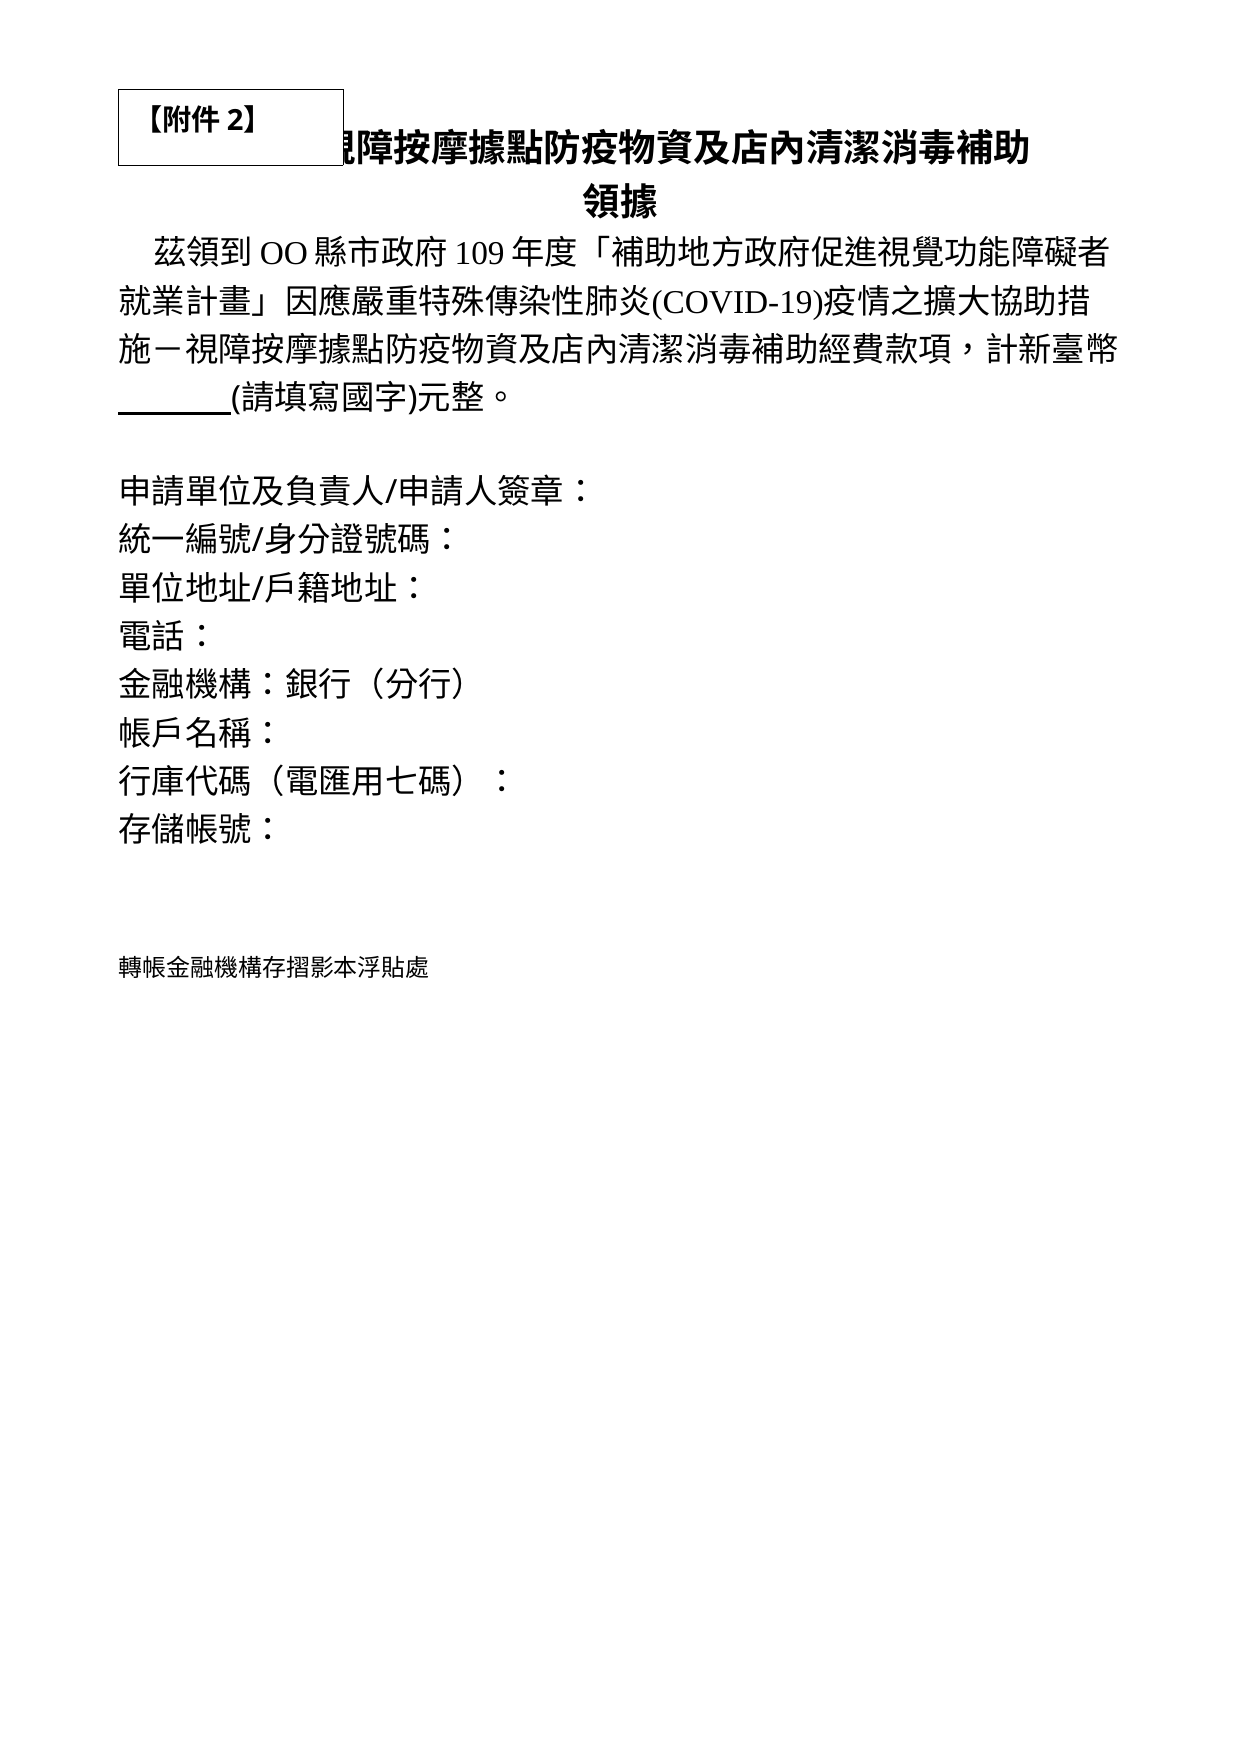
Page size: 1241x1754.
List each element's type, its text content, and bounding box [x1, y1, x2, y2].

text 存儲帳號： [118, 803, 1122, 851]
text 金融機構：銀行（分行） [118, 658, 1122, 706]
text 帳戶名稱： [118, 706, 1122, 755]
text 領據 [118, 172, 1122, 226]
text 行庫代碼（電匯用七碼）： [118, 755, 1122, 803]
text 轉帳金融機構存摺影本浮貼處 [118, 949, 1122, 984]
text 統一編號/身分證號碼： [118, 513, 1122, 562]
text 茲領到OO縣市政府109年度「補助地方政府促進視覺功能障礙者就業計畫」因應嚴重特殊傳染性肺炎(COVID-19)疫情之擴大協助措施－視障按摩據點防疫物資及店內清潔消毒補助經費款項，計新臺幣 [118, 226, 1122, 371]
text (請填寫國字)元整。 [118, 371, 1122, 419]
text 【附件2】 [133, 97, 328, 139]
text 申請單位及負責人/申請人簽章： [118, 465, 1122, 513]
text 109年視障按摩據點防疫物資及店內清潔消毒補助 [118, 117, 1122, 172]
text 電話： [118, 610, 1122, 658]
text 單位地址/戶籍地址： [118, 562, 1122, 610]
